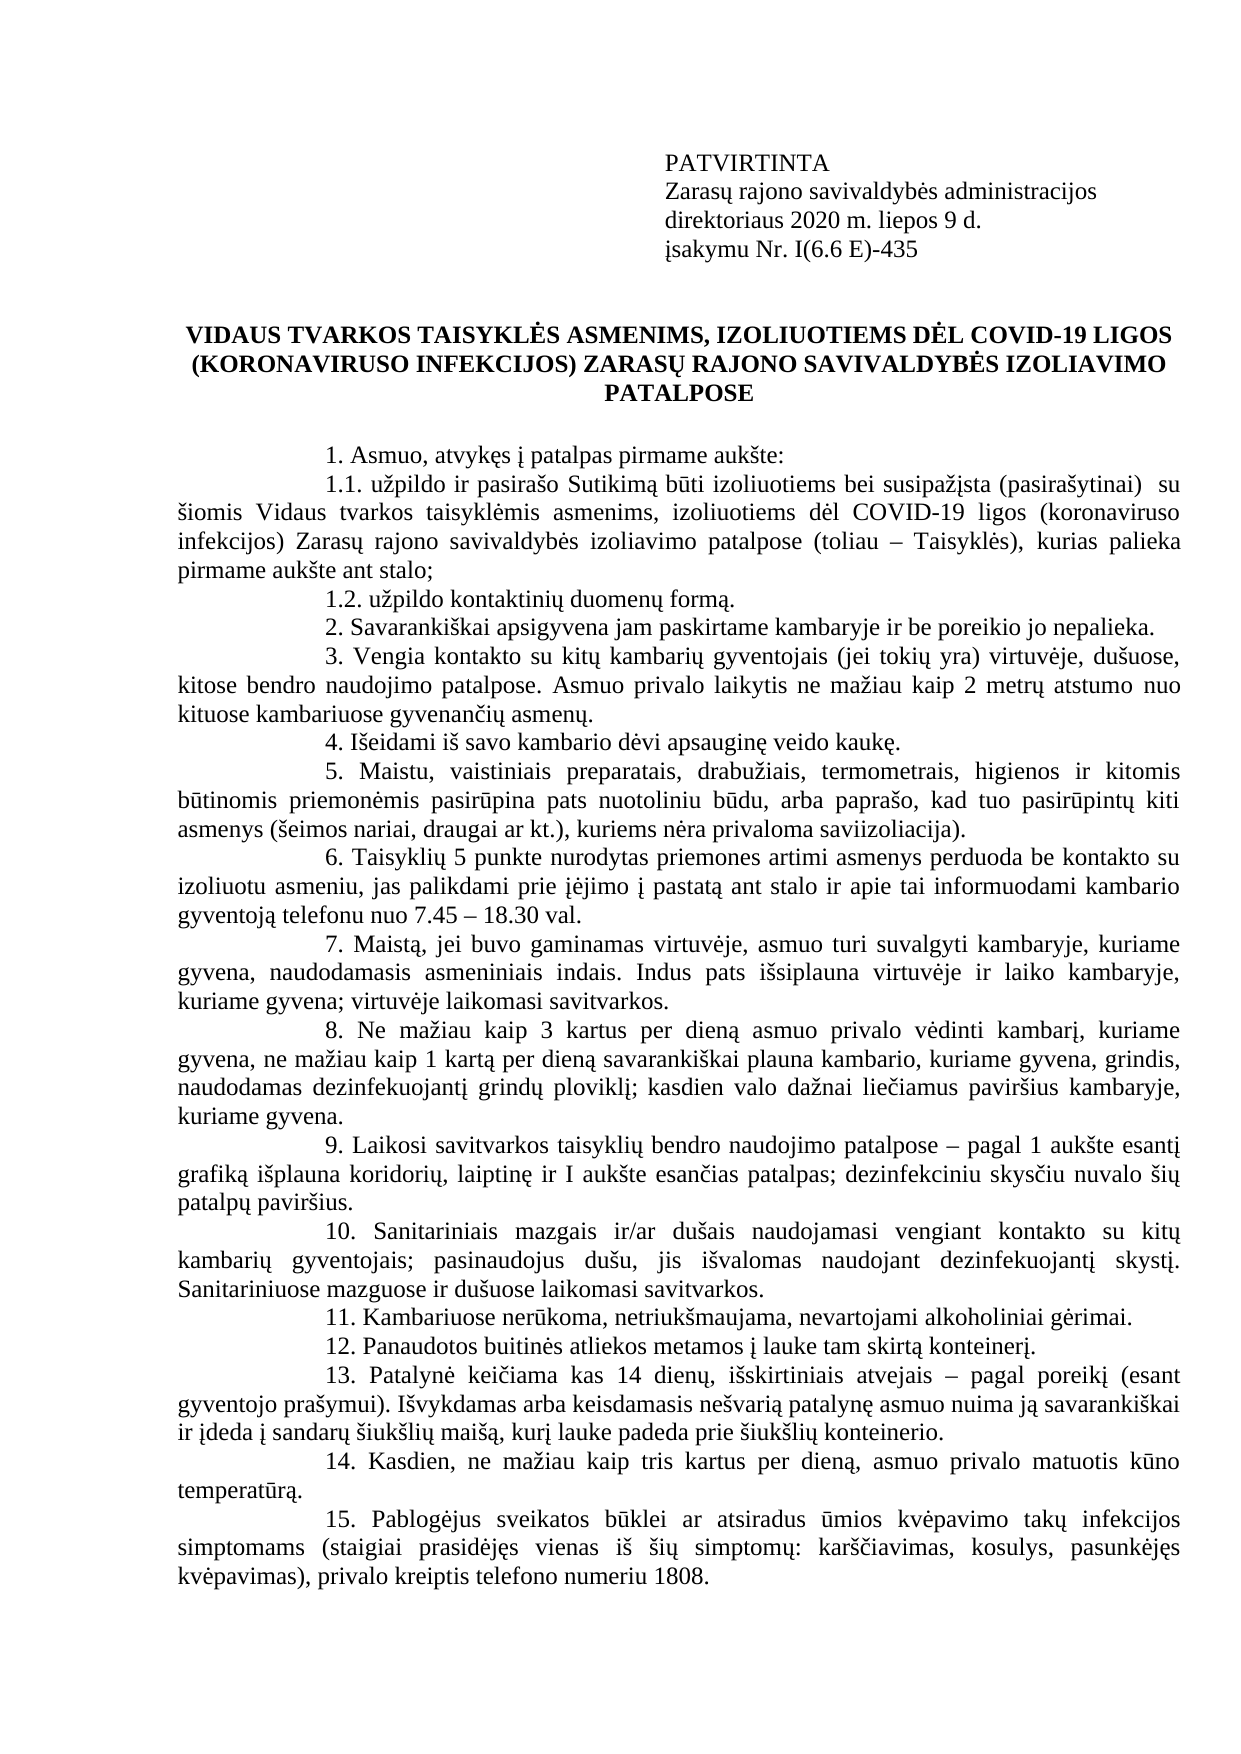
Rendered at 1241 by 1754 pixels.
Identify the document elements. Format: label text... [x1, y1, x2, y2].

text 13. Patalynė keičiama kas 14 dienų, išskirtiniais atvejais – pagal poreikį (esant gyventojo prašymui). Išvykdamas arba keisdamasis nešvarią patalynę asmuo nuima ją savarankiškai ir įdeda į sandarų šiukšlių maišą, kurį lauke padeda prie šiukšlių konteinerio. [177, 1360, 1181, 1446]
text įsakymu Nr. I(6.6 E)-435 [664, 234, 1181, 263]
text 3. Vengia kontakto su kitų kambarių gyventojais (jei tokių yra) virtuvėje, dušuose, kitose bendro naudojimo patalpose. Asmuo privalo laikytis ne mažiau kaip 2 metrų atstumo nuo kituose kambariuose gyvenančių asmenų. [177, 641, 1181, 727]
text 10. Sanitariniais mazgais ir/ar dušais naudojamasi vengiant kontakto su kitų kambarių gyventojais; pasinaudojus dušu, jis išvalomas naudojant dezinfekuojantį skystį. Sanitariniuose mazguose ir dušuose laikomasi savitvarkos. [177, 1216, 1181, 1302]
text PATVIRTINTA [664, 148, 1181, 176]
text 7. Maistą, jei buvo gaminamas virtuvėje, asmuo turi suvalgyti kambaryje, kuriame gyvena, naudodamasis asmeniniais indais. Indus pats išsiplauna virtuvėje ir laiko kambaryje, kuriame gyvena; virtuvėje laikomasi savitvarkos. [177, 929, 1181, 1015]
text VIDAUS TVARKOS TAISYKLĖS ASMENIMS, IZOLIUOTIEMS DĖL COVID-19 LIGOS (KORONAVIRUSO INFEKCIJOS) ZARASŲ RAJONO SAVIVALDYBĖS IZOLIAVIMO PATALPOSE [177, 320, 1181, 406]
text 9. Laikosi savitvarkos taisyklių bendro naudojimo patalpose – pagal 1 aukšte esantį grafiką išplauna koridorių, laiptinę ir I aukšte esančias patalpas; dezinfekciniu skysčiu nuvalo šių patalpų paviršius. [177, 1130, 1181, 1216]
text 1.1. užpildo ir pasirašo Sutikimą būti izoliuotiems bei susipažįsta (pasirašytinai) su šiomis Vidaus tvarkos taisyklėmis asmenims, izoliuotiems dėl COVID-19 ligos (koronaviruso infekcijos) Zarasų rajono savivaldybės izoliavimo patalpose (toliau – Taisyklės), kurias palieka pirmame aukšte ant stalo; [177, 469, 1181, 584]
text 2. Savarankiškai apsigyvena jam paskirtame kambaryje ir be poreikio jo nepalieka. [177, 612, 1181, 641]
text 11. Kambariuose nerūkoma, netriukšmaujama, nevartojami alkoholiniai gėrimai. [177, 1302, 1181, 1331]
text 15. Pablogėjus sveikatos būklei ar atsiradus ūmios kvėpavimo takų infekcijos simptomams (staigiai prasidėjęs vienas iš šių simptomų: karščiavimas, kosulys, pasunkėjęs kvėpavimas), privalo kreiptis telefono numeriu 1808. [177, 1504, 1181, 1590]
text 1.2. užpildo kontaktinių duomenų formą. [177, 584, 1181, 612]
text 12. Panaudotos buitinės atliekos metamos į lauke tam skirtą konteinerį. [177, 1331, 1181, 1360]
text Zarasų rajono savivaldybės administracijos [664, 176, 1181, 205]
text 4. Išeidami iš savo kambario dėvi apsauginę veido kaukę. [177, 727, 1181, 756]
text 14. Kasdien, ne mažiau kaip tris kartus per dieną, asmuo privalo matuotis kūno temperatūrą. [177, 1446, 1181, 1504]
text 8. Ne mažiau kaip 3 kartus per dieną asmuo privalo vėdinti kambarį, kuriame gyvena, ne mažiau kaip 1 kartą per dieną savarankiškai plauna kambario, kuriame gyvena, grindis, naudodamas dezinfekuojantį grindų ploviklį; kasdien valo dažnai liečiamus paviršius kambaryje, kuriame gyvena. [177, 1015, 1181, 1130]
text 1. Asmuo, atvykęs į patalpas pirmame aukšte: [177, 440, 1181, 469]
text 5. Maistu, vaistiniais preparatais, drabužiais, termometrais, higienos ir kitomis būtinomis priemonėmis pasirūpina pats nuotoliniu būdu, arba paprašo, kad tuo pasirūpintų kiti asmenys (šeimos nariai, draugai ar kt.), kuriems nėra privaloma saviizoliacija). [177, 756, 1181, 842]
text 6. Taisyklių 5 punkte nurodytas priemones artimi asmenys perduoda be kontakto su izoliuotu asmeniu, jas palikdami prie įėjimo į pastatą ant stalo ir apie tai informuodami kambario gyventoją telefonu nuo 7.45 – 18.30 val. [177, 842, 1181, 929]
text direktoriaus 2020 m. liepos 9 d. [664, 205, 1181, 234]
